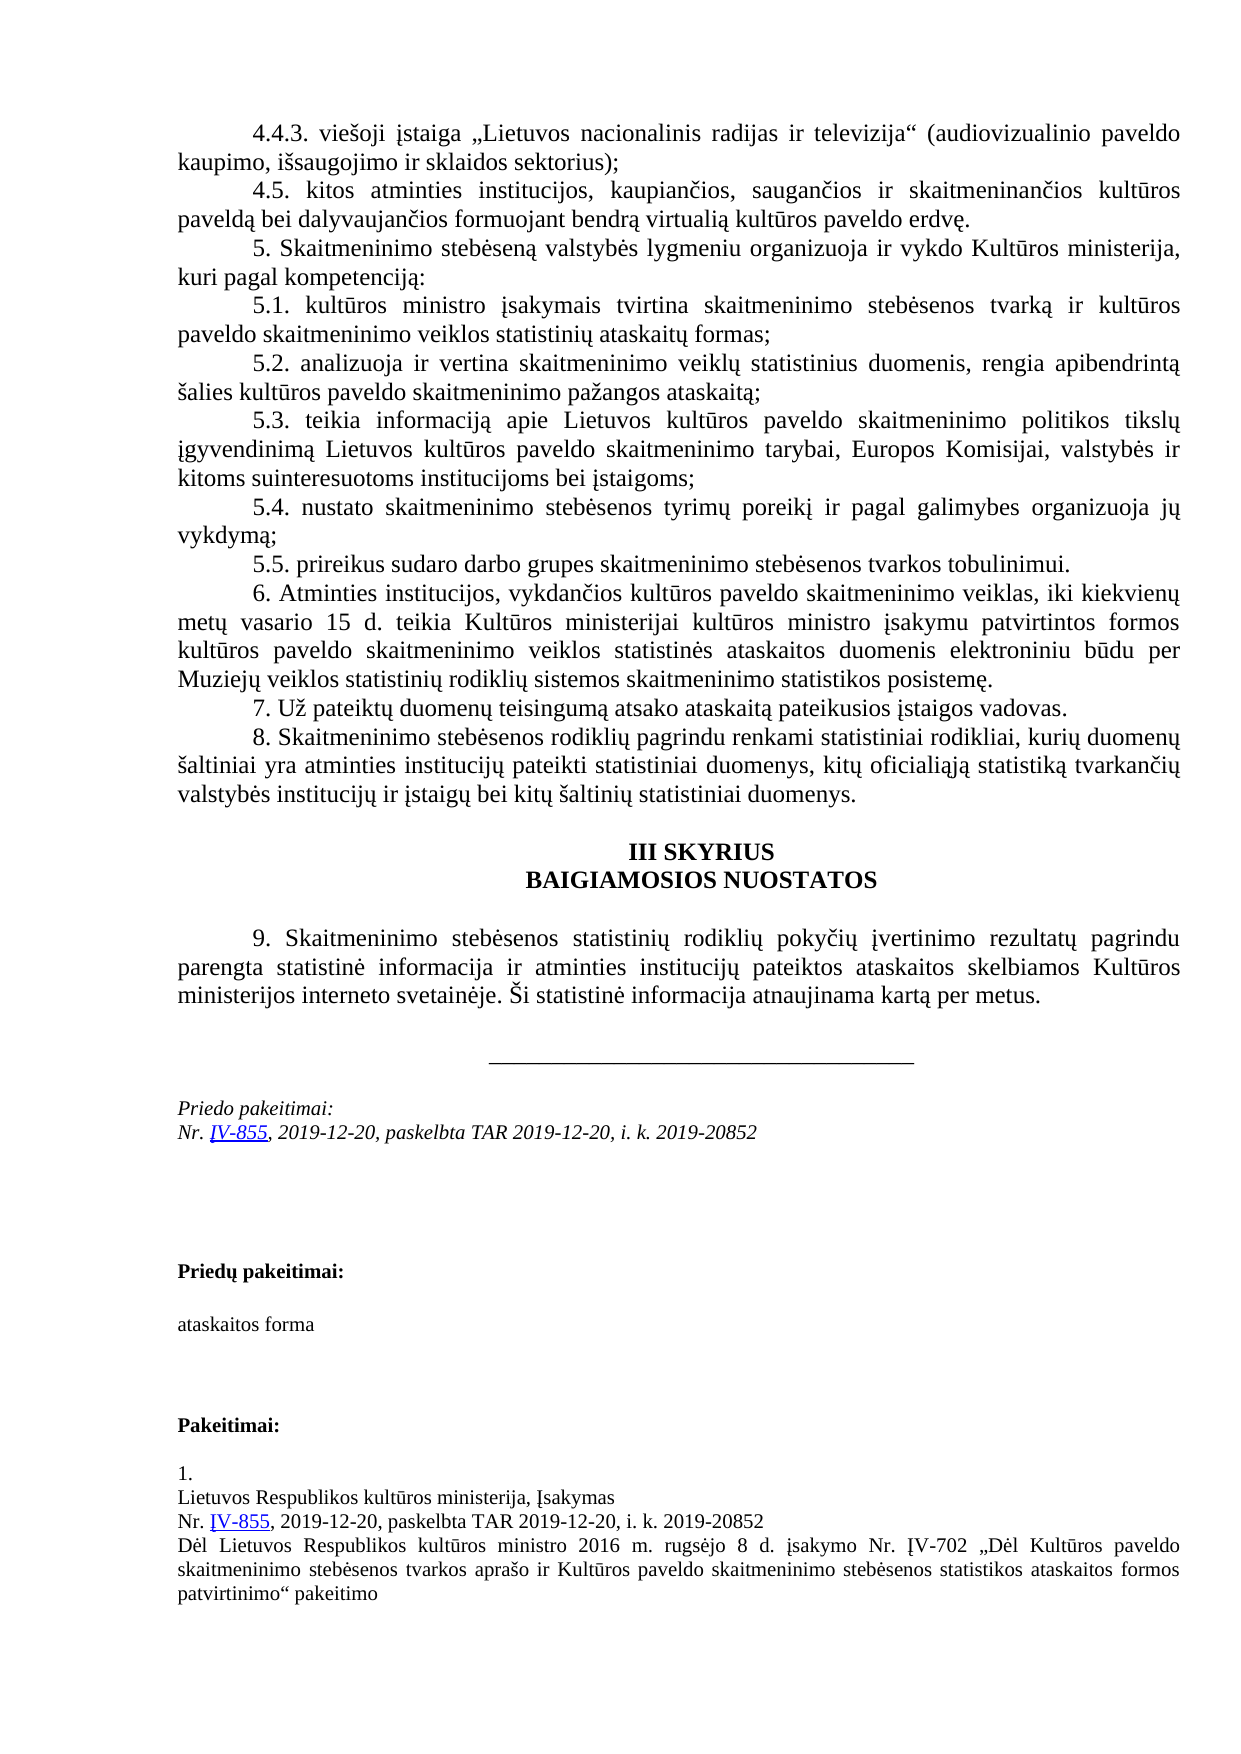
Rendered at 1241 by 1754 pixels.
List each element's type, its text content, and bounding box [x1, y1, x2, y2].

text Lietuvos Respublikos kultūros ministerija, Įsakymas [177, 1485, 1181, 1509]
text 9. Skaitmeninimo stebėsenos statistinių rodiklių pokyčių įvertinimo rezultatų pagrindu parengta statistinė informacija ir atminties institucijų pateiktos ataskaitos skelbiamos Kultūros ministerijos interneto svetainėje. Ši statistinė informacija atnaujinama kartą per metus. [177, 923, 1181, 1009]
text Nr. ĮV-855, 2019-12-20, paskelbta TAR 2019-12-20, i. k. 2019-20852 [177, 1120, 1181, 1144]
text 5.1. kultūros ministro įsakymais tvirtina skaitmeninimo stebėsenos tvarką ir kultūros paveldo skaitmeninimo veiklos statistinių ataskaitų formas; [177, 291, 1181, 348]
text __________________________________ [177, 1038, 1181, 1067]
text III SKYRIUS [177, 837, 1181, 866]
text 5.4. nustato skaitmeninimo stebėsenos tyrimų poreikį ir pagal galimybes organizuoja jų vykdymą; [177, 492, 1181, 549]
text 6. Atminties institucijos, vykdančios kultūros paveldo skaitmeninimo veiklas, iki kiekvienų metų vasario 15 d. teikia Kultūros ministerijai kultūros ministro įsakymu patvirtintos formos kultūros paveldo skaitmeninimo veiklos statistinės ataskaitos duomenis elektroniniu būdu per Muziejų veiklos statistinių rodiklių sistemos skaitmeninimo statistikos posistemę. [177, 578, 1181, 693]
text 8. Skaitmeninimo stebėsenos rodiklių pagrindu renkami statistiniai rodikliai, kurių duomenų šaltiniai yra atminties institucijų pateikti statistiniai duomenys, kitų oficialiąją statistiką tvarkančių valstybės institucijų ir įstaigų bei kitų šaltinių statistiniai duomenys. [177, 722, 1181, 808]
text 5.5. prireikus sudaro darbo grupes skaitmeninimo stebėsenos tvarkos tobulinimui. [177, 549, 1181, 578]
text ataskaitos forma [177, 1312, 1181, 1336]
text Priedo pakeitimai: [177, 1096, 1181, 1120]
text 1. [177, 1461, 1181, 1485]
text Pakeitimai: [177, 1412, 1181, 1437]
text BAIGIAMOSIOS NUOSTATOS [177, 866, 1181, 894]
text 5. Skaitmeninimo stebėseną valstybės lygmeniu organizuoja ir vykdo Kultūros ministerija, kuri pagal kompetenciją: [177, 233, 1181, 291]
text Priedų pakeitimai: [177, 1259, 1181, 1283]
text 5.3. teikia informaciją apie Lietuvos kultūros paveldo skaitmeninimo politikos tikslų įgyvendinimą Lietuvos kultūros paveldo skaitmeninimo tarybai, Europos Komisijai, valstybės ir kitoms suinteresuotoms institucijoms bei įstaigoms; [177, 406, 1181, 492]
text Dėl Lietuvos Respublikos kultūros ministro 2016 m. rugsėjo 8 d. įsakymo Nr. ĮV-702 „Dėl Kultūros paveldo skaitmeninimo stebėsenos tvarkos aprašo ir Kultūros paveldo skaitmeninimo stebėsenos statistikos ataskaitos formos patvirtinimo“ pakeitimo [177, 1533, 1181, 1605]
text 7. Už pateiktų duomenų teisingumą atsako ataskaitą pateikusios įstaigos vadovas. [177, 693, 1181, 722]
text 5.2. analizuoja ir vertina skaitmeninimo veiklų statistinius duomenis, rengia apibendrintą šalies kultūros paveldo skaitmeninimo pažangos ataskaitą; [177, 348, 1181, 406]
text 4.4.3. viešoji įstaiga „Lietuvos nacionalinis radijas ir televizija“ (audiovizualinio paveldo kaupimo, išsaugojimo ir sklaidos sektorius); [177, 118, 1181, 176]
text Nr. ĮV-855, 2019-12-20, paskelbta TAR 2019-12-20, i. k. 2019-20852 [177, 1509, 1181, 1533]
text 4.5. kitos atminties institucijos, kaupiančios, saugančios ir skaitmeninančios kultūros paveldą bei dalyvaujančios formuojant bendrą virtualią kultūros paveldo erdvę. [177, 176, 1181, 233]
